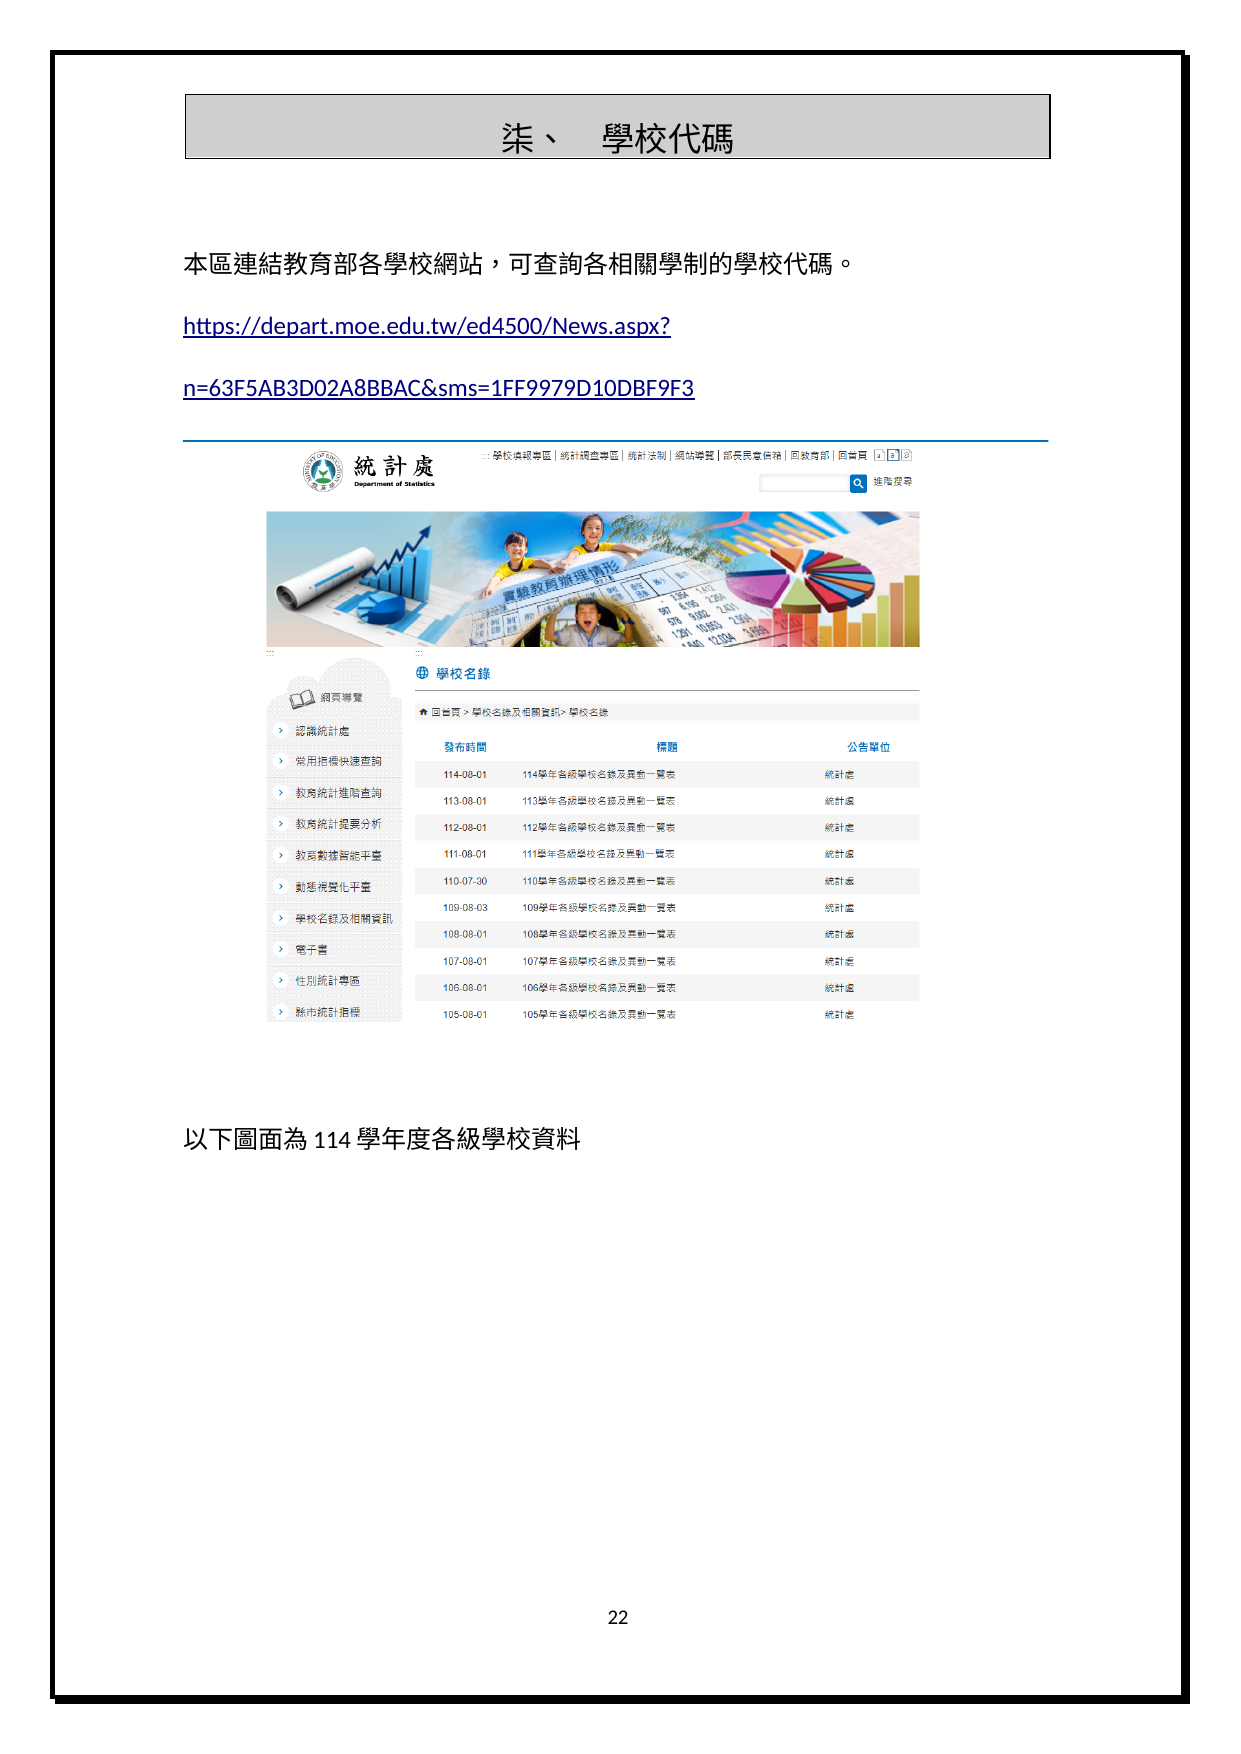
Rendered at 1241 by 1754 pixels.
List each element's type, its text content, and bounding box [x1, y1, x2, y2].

text 本區連結教育部各學校網站，可查詢各相關學制的學校代碼。 [183, 221, 1053, 283]
text 以下圖面為114學年度各級學校資料 [183, 1096, 1053, 1158]
text https://depart.moe.edu.tw/ed4500/News.aspx?n=63F5AB3D02A8BBAC&sms=1FF9979D10DBF9F3 [183, 283, 1053, 408]
table_header 學校代碼 [186, 95, 1049, 157]
